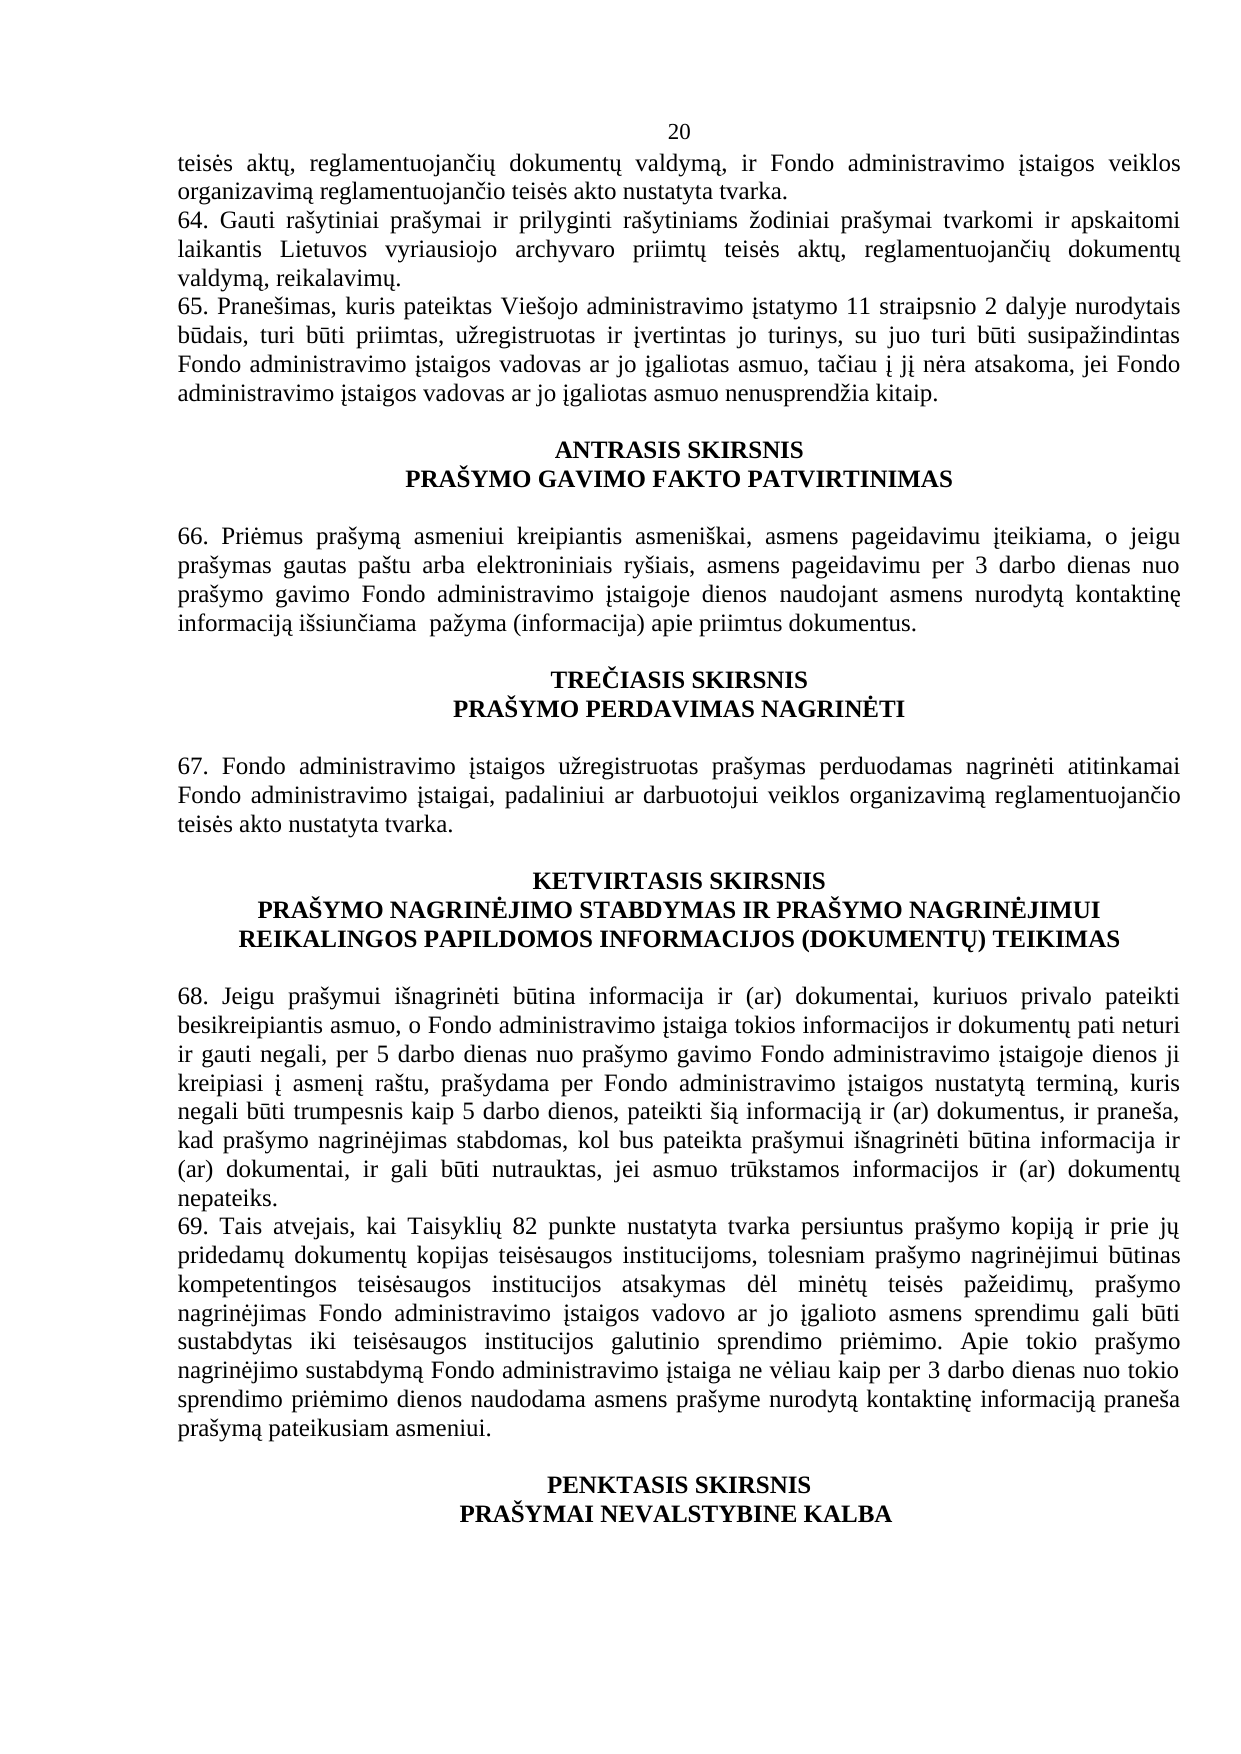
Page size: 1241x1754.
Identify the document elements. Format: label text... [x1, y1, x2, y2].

text PRAŠYMAI NEVALSTYBINE KALBA [177, 1499, 1181, 1528]
text 66. Priėmus prašymą asmeniui kreipiantis asmeniškai, asmens pageidavimu įteikiama, o jeigu prašymas gautas paštu arba elektroniniais ryšiais, asmens pageidavimu per 3 darbo dienas nuo prašymo gavimo Fondo administravimo įstaigoje dienos naudojant asmens nurodytą kontaktinę informaciją išsiunčiama pažyma (informacija) apie priimtus dokumentus. [177, 521, 1181, 636]
text PENKTASIS SKIRSNIS [177, 1470, 1181, 1499]
text ANTRASIS SKIRSNIS [177, 435, 1181, 464]
text PRAŠYMO PERDAVIMAS NAGRINĖTI [177, 694, 1181, 723]
text 68. Jeigu prašymui išnagrinėti būtina informacija ir (ar) dokumentai, kuriuos privalo pateikti besikreipiantis asmuo, o Fondo administravimo įstaiga tokios informacijos ir dokumentų pati neturi ir gauti negali, per 5 darbo dienas nuo prašymo gavimo Fondo administravimo įstaigoje dienos ji kreipiasi į asmenį raštu, prašydama per Fondo administravimo įstaigos nustatytą terminą, kuris negali būti trumpesnis kaip 5 darbo dienos, pateikti šią informaciją ir (ar) dokumentus, ir praneša, kad prašymo nagrinėjimas stabdomas, kol bus pateikta prašymui išnagrinėti būtina informacija ir (ar) dokumentai, ir gali būti nutrauktas, jei asmuo trūkstamos informacijos ir (ar) dokumentų nepateiks. [177, 981, 1181, 1211]
text PRAŠYMO GAVIMO FAKTO PATVIRTINIMAS [177, 464, 1181, 493]
text TREČIASIS SKIRSNIS [177, 665, 1181, 694]
text 67. Fondo administravimo įstaigos užregistruotas prašymas perduodamas nagrinėti atitinkamai Fondo administravimo įstaigai, padaliniui ar darbuotojui veiklos organizavimą reglamentuojančio teisės akto nustatyta tvarka. [177, 751, 1181, 838]
text PRAŠYMO NAGRINĖJIMO STABDYMAS IR PRAŠYMO NAGRINĖJIMUI REIKALINGOS PAPILDOMOS INFORMACIJOS (dokumentų) TEIKIMAS [177, 895, 1181, 953]
text teisės aktų, reglamentuojančių dokumentų valdymą, ir Fondo administravimo įstaigos veiklos organizavimą reglamentuojančio teisės akto nustatyta tvarka. [177, 148, 1181, 205]
text 65. Pranešimas, kuris pateiktas Viešojo administravimo įstatymo 11 straipsnio 2 dalyje nurodytais būdais, turi būti priimtas, užregistruotas ir įvertintas jo turinys, su juo turi būti susipažindintas Fondo administravimo įstaigos vadovas ar jo įgaliotas asmuo, tačiau į jį nėra atsakoma, jei Fondo administravimo įstaigos vadovas ar jo įgaliotas asmuo nenusprendžia kitaip. [177, 291, 1181, 406]
text 69. Tais atvejais, kai Taisyklių 82 punkte nustatyta tvarka persiuntus prašymo kopiją ir prie jų pridedamų dokumentų kopijas teisėsaugos institucijoms, tolesniam prašymo nagrinėjimui būtinas kompetentingos teisėsaugos institucijos atsakymas dėl minėtų teisės pažeidimų, prašymo nagrinėjimas Fondo administravimo įstaigos vadovo ar jo įgalioto asmens sprendimu gali būti sustabdytas iki teisėsaugos institucijos galutinio sprendimo priėmimo. Apie tokio prašymo nagrinėjimo sustabdymą Fondo administravimo įstaiga ne vėliau kaip per 3 darbo dienas nuo tokio sprendimo priėmimo dienos naudodama asmens prašyme nurodytą kontaktinę informaciją praneša prašymą pateikusiam asmeniui. [177, 1211, 1181, 1441]
text KETVIRTASIS SKIRSNIS [177, 866, 1181, 895]
text 64. Gauti rašytiniai prašymai ir prilyginti rašytiniams žodiniai prašymai tvarkomi ir apskaitomi laikantis Lietuvos vyriausiojo archyvaro priimtų teisės aktų, reglamentuojančių dokumentų valdymą, reikalavimų. [177, 205, 1181, 291]
